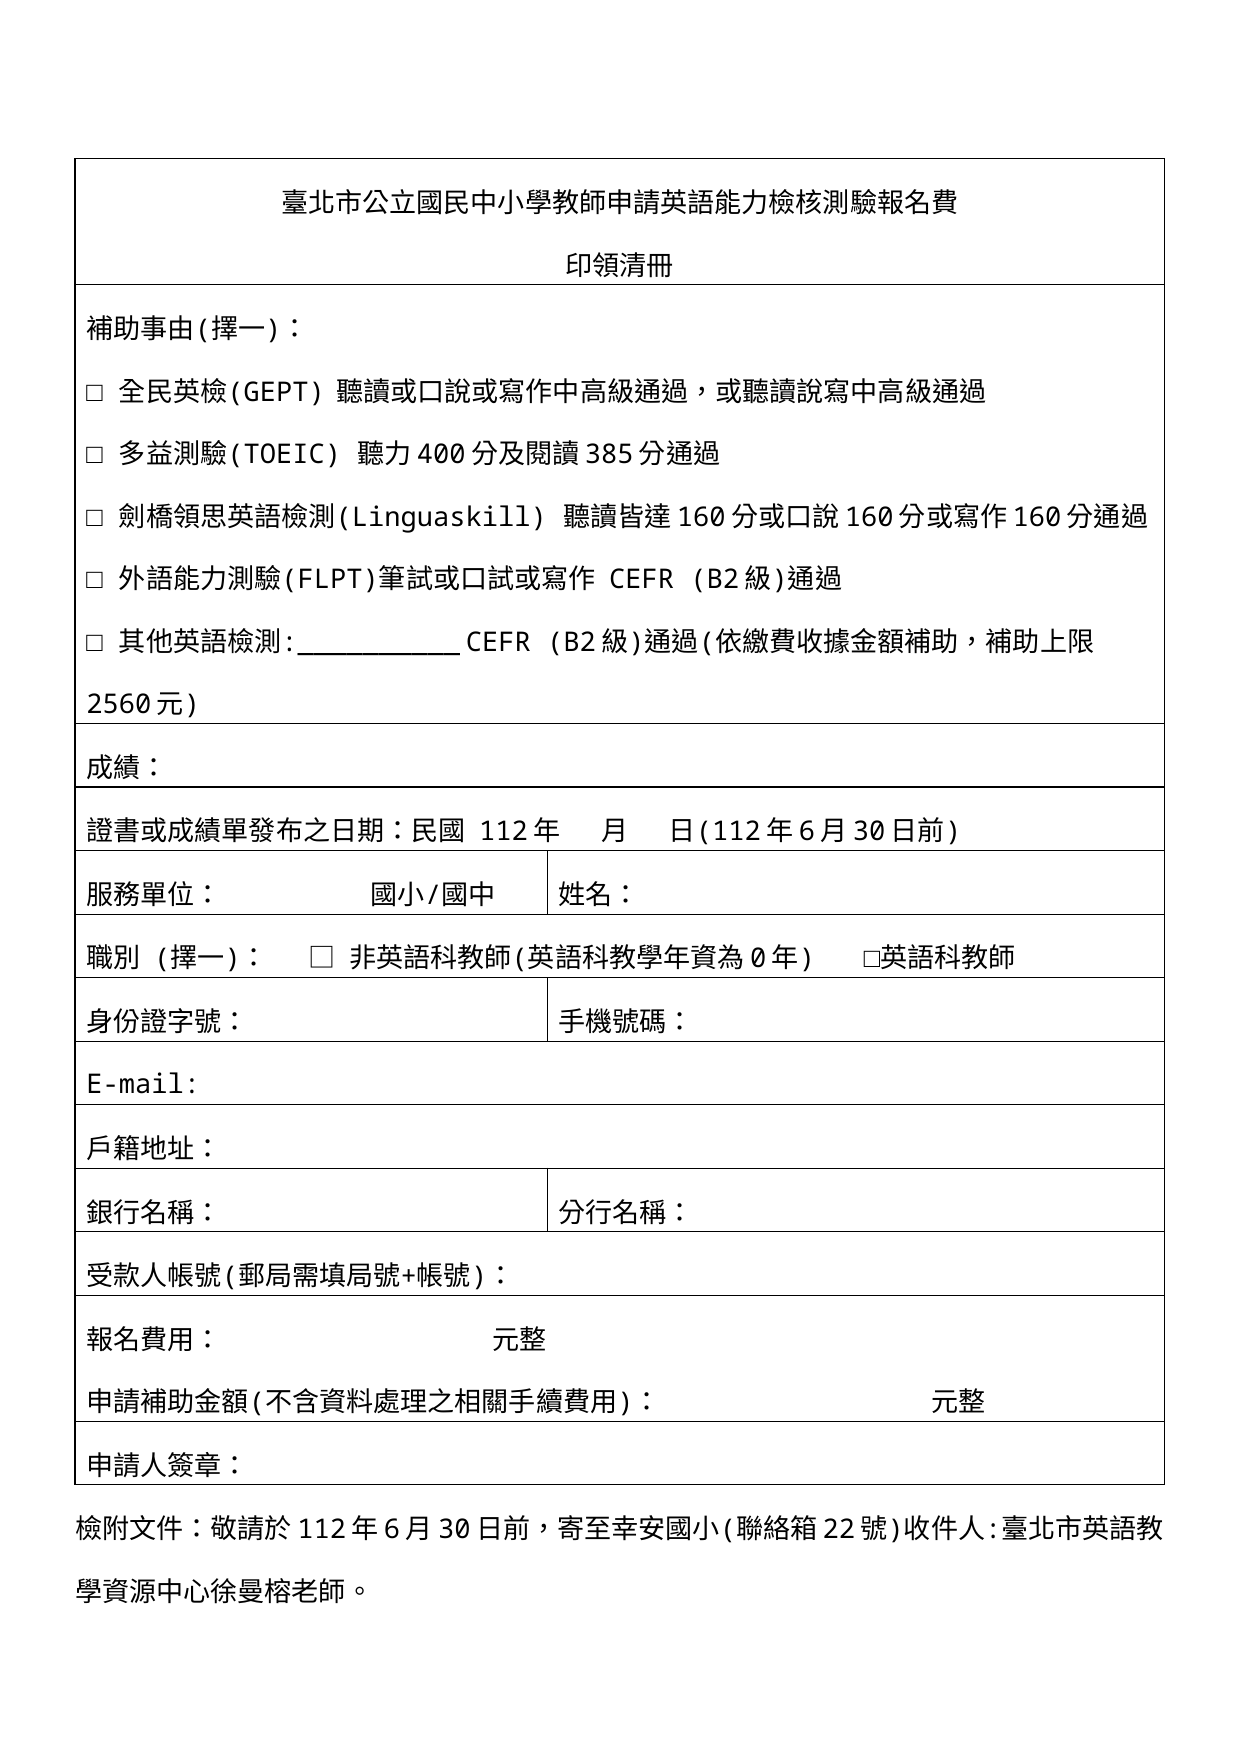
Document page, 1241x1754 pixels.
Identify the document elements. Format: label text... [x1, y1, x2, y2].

table_cell 報名費用： 元整 申請補助金額(不含資料處理之相關手續費用)： 元整 [76, 1296, 1164, 1421]
table_cell 手機號碼： [548, 978, 1164, 1041]
table_cell E-mail: [76, 1042, 1164, 1104]
table_cell 證書或成績單發布之日期：民國 112年 月 日(112年6月30日前) [76, 788, 1164, 850]
table_cell 姓名： [548, 851, 1164, 913]
table_cell 身份證字號： [76, 978, 547, 1041]
table_cell 職別 (擇一)： □ 非英語科教師(英語科教學年資為0年) □英語科教師 [76, 915, 1164, 977]
table_cell 服務單位： 國小/國中 [76, 851, 547, 913]
table_header 臺北市公立國民中小學教師申請英語能力檢核測驗報名費 印領清冊 [76, 159, 1164, 284]
text 檢附文件：敬請於112年6月30日前，寄至幸安國小(聯絡箱22號)收件人:臺北市英語教學資源中心徐曼榕老師。 [75, 1485, 1165, 1610]
table_cell 銀行名稱： [76, 1169, 547, 1231]
table_cell 申請人簽章： [76, 1422, 1164, 1484]
table_cell 分行名稱： [548, 1169, 1164, 1231]
table_cell 成績： [76, 724, 1164, 786]
table_cell 戶籍地址： [76, 1105, 1164, 1168]
table_cell 受款人帳號(郵局需填局號+帳號)： [76, 1232, 1164, 1295]
table_cell 補助事由(擇一)： □ 全民英檢(GEPT) 聽讀或口說或寫作中高級通過，或聽讀說寫中高級通過 □ 多益測驗(TOEIC) 聽力400分及閱讀385分通過 □ 劍橋領思英語檢測(Linguaskill) 聽讀皆達160分或口說160分或寫作160分通過 □ 外語能力測驗(FLPT)筆試或口試或寫作 CEFR (B2級)通過 □ 其他英語檢測:__________ CEFR (B2級)通過(依繳費收據金額補助，補助上限2560元) [76, 285, 1164, 723]
